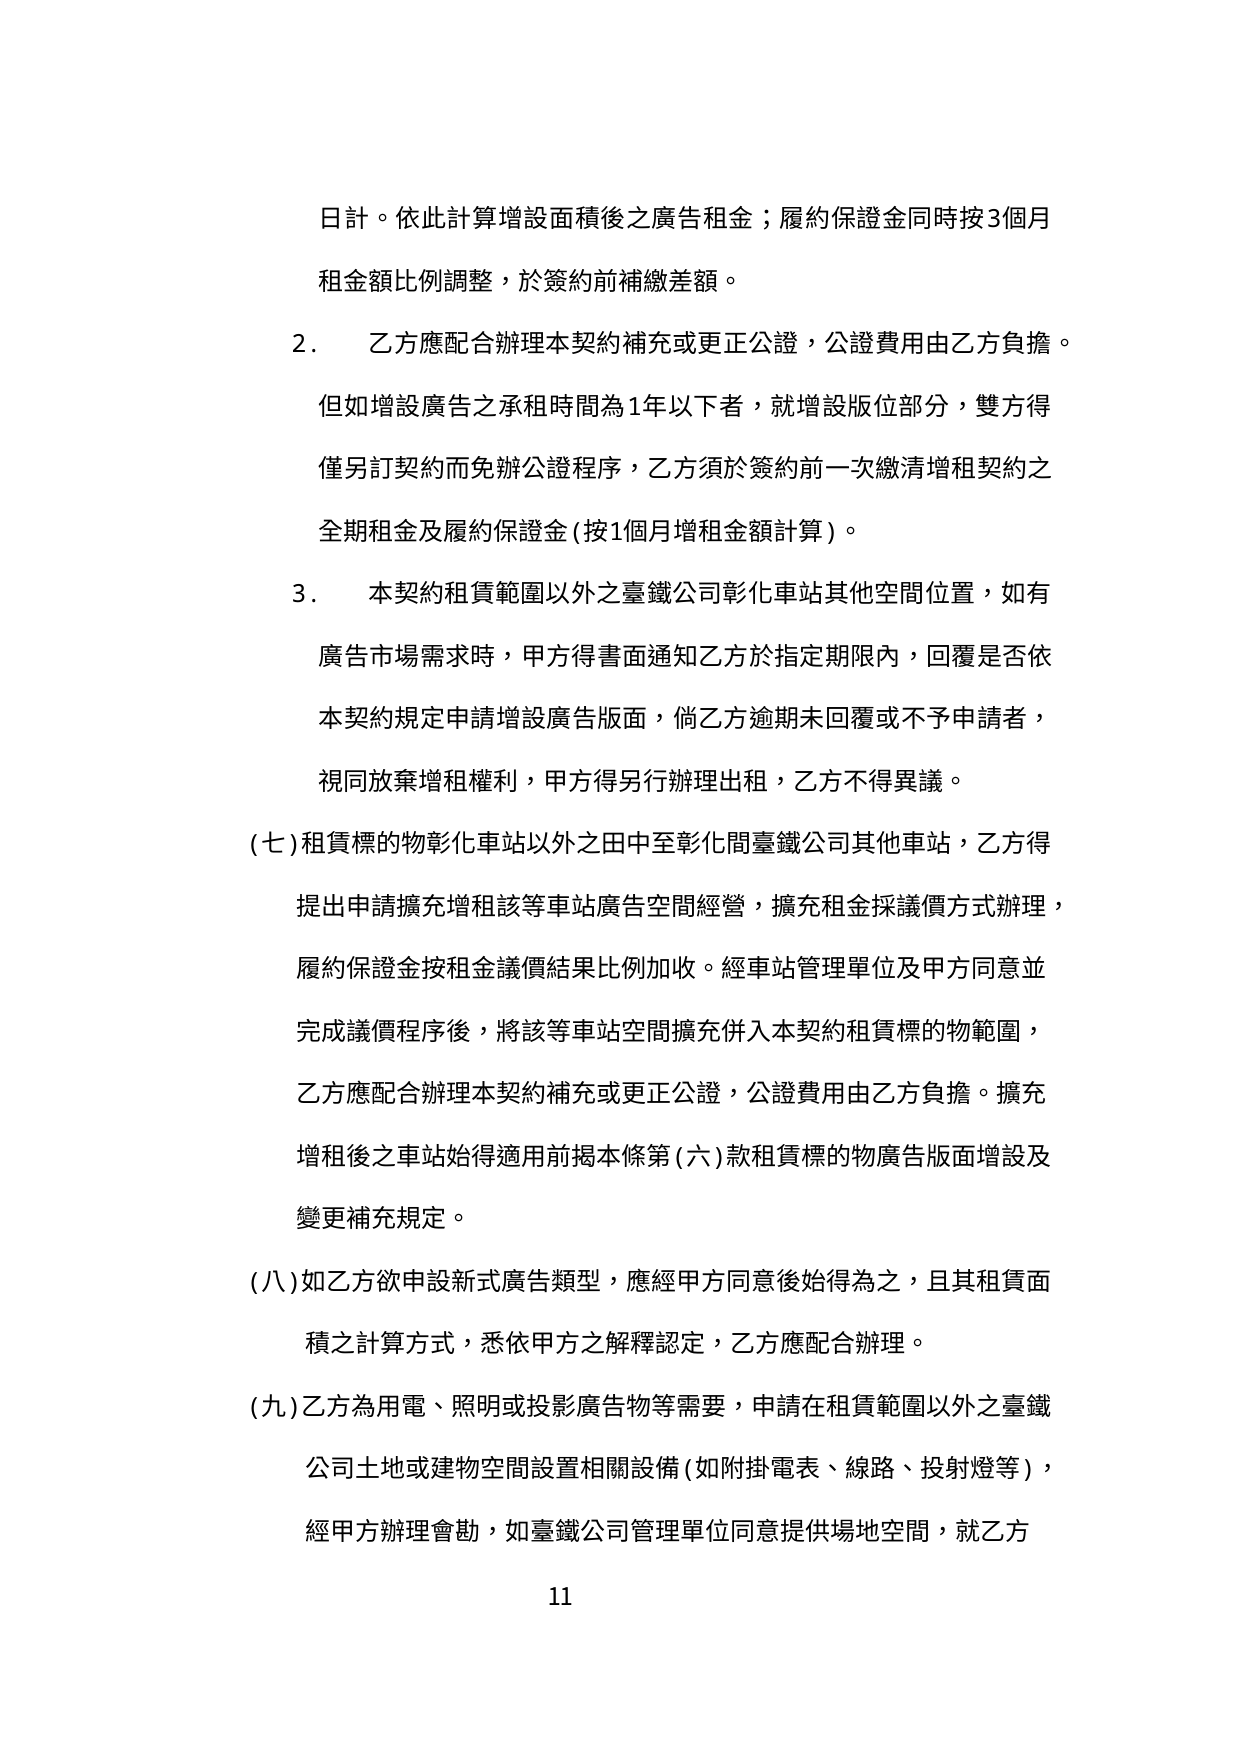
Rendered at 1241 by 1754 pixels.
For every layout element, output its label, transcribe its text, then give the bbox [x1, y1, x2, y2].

list 乙方應配合辦理本契約補充或更正公證，公證費用由乙方負擔。但如增設廣告之承租時間為1年以下者，就增設版位部分，雙方得僅另訂契約而免辦公證程序，乙方須於簽約前一次繳清增租契約之全期租金及履約保證金(按1個月增租金額計算)。 [291, 300, 1053, 550]
list 本契約租賃範圍以外之臺鐵公司彰化車站其他空間位置，如有廣告市場需求時，甲方得書面通知乙方於指定期限內，回覆是否依本契約規定申請增設廣告版面，倘乙方逾期未回覆或不予申請者，視同放棄增租權利，甲方得另行辦理出租，乙方不得異議。 [291, 550, 1053, 800]
text (七)租賃標的物彰化車站以外之田中至彰化間臺鐵公司其他車站，乙方得提出申請擴充增租該等車站廣告空間經營，擴充租金採議價方式辦理，履約保證金按租金議價結果比例加收。經車站管理單位及甲方同意並完成議價程序後，將該等車站空間擴充併入本契約租賃標的物範圍，乙方應配合辦理本契約補充或更正公證，公證費用由乙方負擔。擴充增租後之車站始得適用前揭本條第(六)款租賃標的物廣告版面增設及變更補充規定。 [246, 800, 1053, 1238]
list 增設廣告(不分廣告類型)含稅月租金單價(平方公尺/新臺幣)：本契約原月租金)/原租賃面積，小數點以下四捨五入，每月以30日計。依此計算增設面積後之廣告租金；履約保證金同時按3個月租金額比例調整，於簽約前補繳差額。 [291, 175, 1053, 300]
text (九)乙方為用電、照明或投影廣告物等需要，申請在租賃範圍以外之臺鐵公司土地或建物空間設置相關設備(如附掛電表、線路、投射燈等)，經甲方辦理會勘，如臺鐵公司管理單位同意提供場地空間，就乙方設置該等設備使用土地空間部分，得免另收租金。但乙方仍應對該等設備暨所使用之土地空間，負盡善良管理人注意義務之維管責任。 [246, 1363, 1053, 1550]
text (八)如乙方欲申設新式廣告類型，應經甲方同意後始得為之，且其租賃面積之計算方式，悉依甲方之解釋認定，乙方應配合辦理。 [246, 1238, 1053, 1363]
